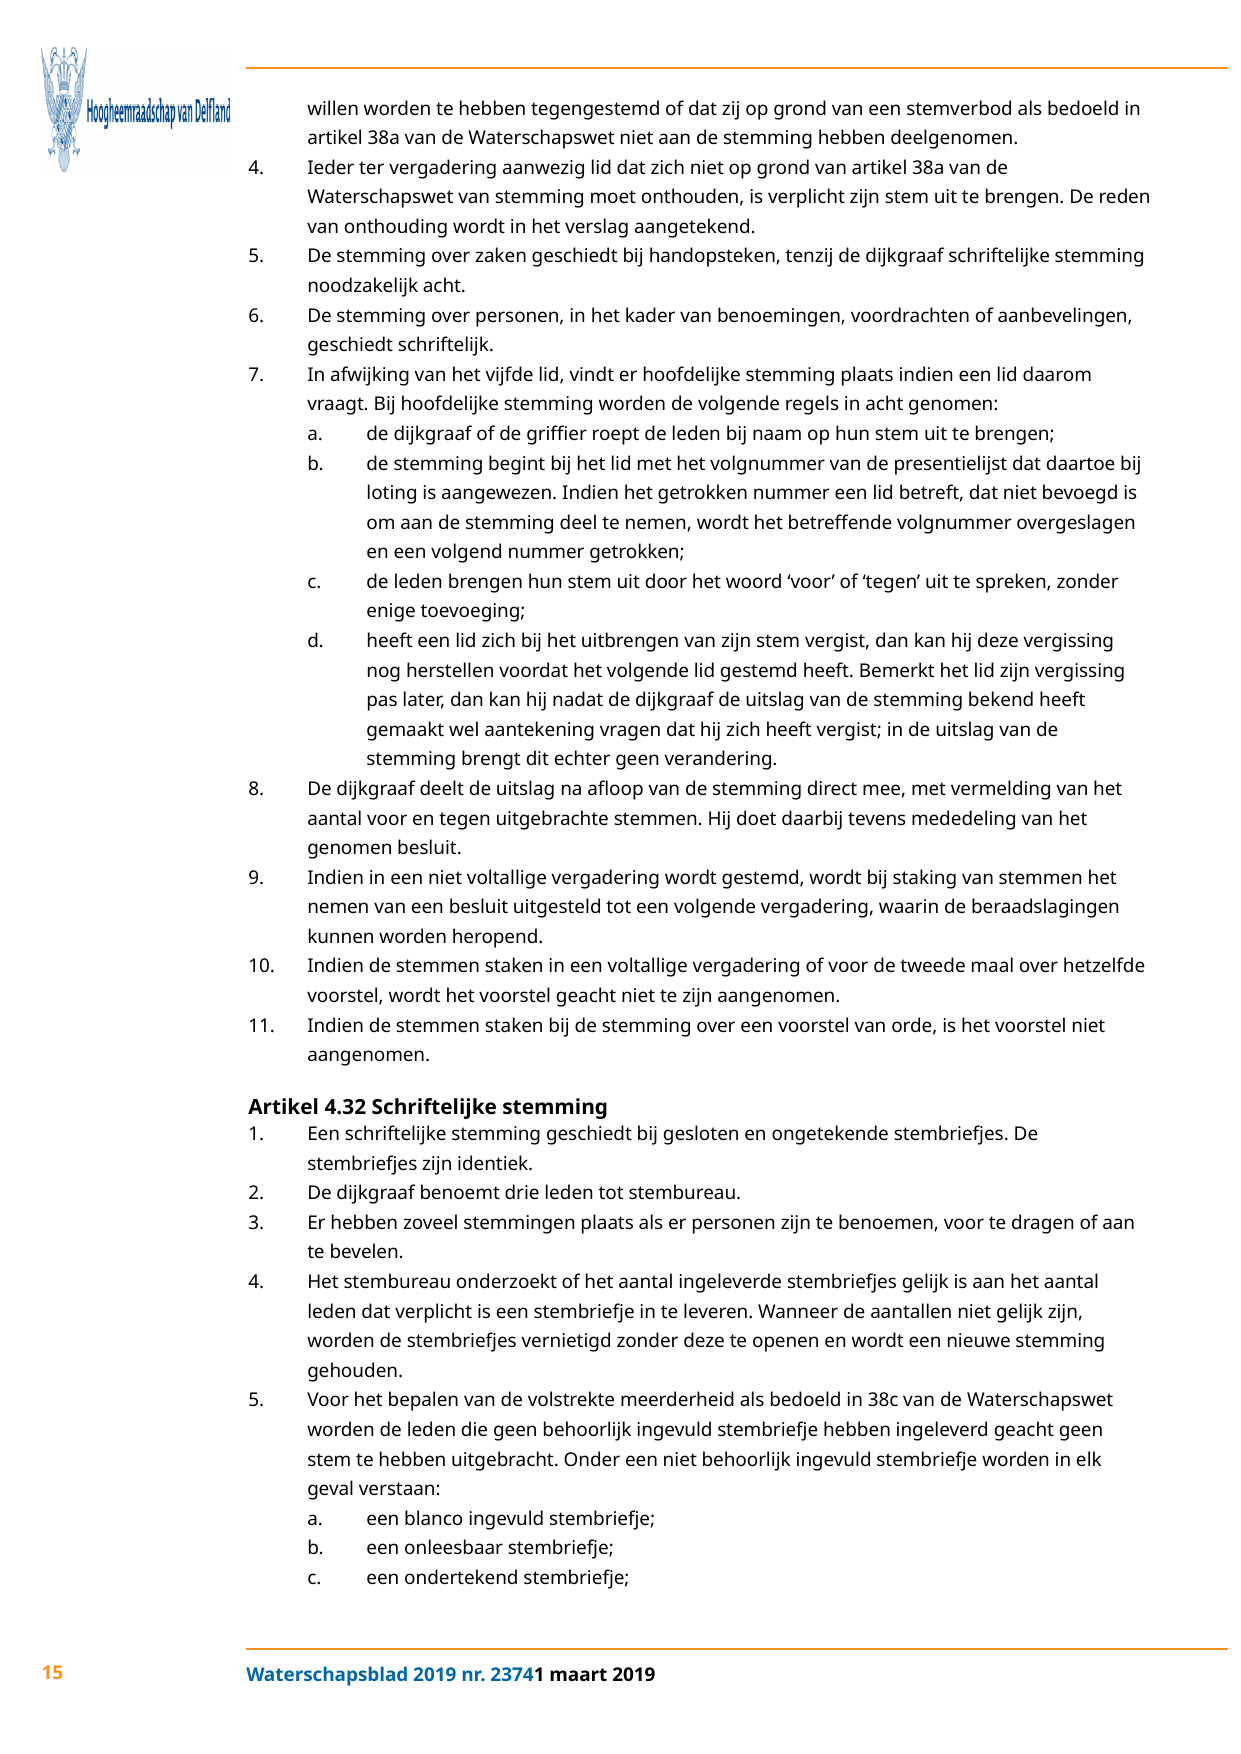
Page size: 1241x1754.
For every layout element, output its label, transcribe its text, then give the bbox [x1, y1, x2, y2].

list heeft een lid zich bij het uitbrengen van zijn stem vergist, dan kan hij deze vergissing nog herstellen voordat het volgende lid gestemd heeft. Bemerkt het lid zijn vergissing pas later, dan kan hij nadat de dijkgraaf de uitslag van de stemming bekend heeft gemaakt wel aantekening vragen dat hij zich heeft vergist; in de uitslag van de stemming brengt dit echter geen verandering. [307, 627, 1152, 771]
text Artikel 4.32 Schriftelijke stemming [248, 1092, 1152, 1120]
picture [41, 47, 231, 172]
list de dijkgraaf of de griffier roept de leden bij naam op hun stem uit te brengen; [307, 420, 1152, 446]
list de leden brengen hun stem uit door het woord ‘voor’ of ‘tegen’ uit te spreken, zonder enige toevoeging; [307, 568, 1152, 623]
list De stemming over personen, in het kader van benoemingen, voordrachten of aanbevelingen, geschiedt schriftelijk. [248, 302, 1152, 357]
list De dijkgraaf benoemt drie leden tot stembureau. [248, 1179, 1152, 1205]
list Ieder ter vergadering aanwezig lid dat zich niet op grond van artikel 38a van de Waterschapswet van stemming moet onthouden, is verplicht zijn stem uit te brengen. De reden van onthouding wordt in het verslag aangetekend. [248, 154, 1152, 239]
list een onleesbaar stembriefje; [307, 1534, 1152, 1560]
list Indien de stemmen staken in een voltallige vergadering of voor de tweede maal over hetzelfde voorstel, wordt het voorstel geacht niet te zijn aangenomen. [248, 953, 1152, 1008]
list Een schriftelijke stemming geschiedt bij gesloten en ongetekende stembriefjes. De stembriefjes zijn identiek. [248, 1120, 1152, 1176]
list een ondertekend stembriefje; [307, 1564, 1152, 1590]
list een blanco ingevuld stembriefje; [307, 1505, 1152, 1531]
list Er hebben zoveel stemmingen plaats als er personen zijn te benoemen, voor te dragen of aan te bevelen. [248, 1209, 1152, 1264]
list willen worden te hebben tegengestemd of dat zij op grond van een stemverbod als bedoeld in artikel 38a van de Waterschapswet niet aan de stemming hebben deelgenomen. [248, 95, 1152, 150]
list In afwijking van het vijfde lid, vindt er hoofdelijke stemming plaats indien een lid daarom vraagt. Bij hoofdelijke stemming worden de volgende regels in acht genomen: [248, 361, 1152, 416]
list De dijkgraaf deelt de uitslag na afloop van de stemming direct mee, met vermelding van het aantal voor en tegen uitgebrachte stemmen. Hij doet daarbij tevens mededeling van het genomen besluit. [248, 775, 1152, 860]
list Voor het bepalen van de volstrekte meerderheid als bedoeld in 38c van de Waterschapswet worden de leden die geen behoorlijk ingevuld stembriefje hebben ingeleverd geacht geen stem te hebben uitgebracht. Onder een niet behoorlijk ingevuld stembriefje worden in elk geval verstaan: [248, 1387, 1152, 1501]
list Indien de stemmen staken bij de stemming over een voorstel van orde, is het voorstel niet aangenomen. [248, 1012, 1152, 1067]
list Indien in een niet voltallige vergadering wordt gestemd, wordt bij staking van stemmen het nemen van een besluit uitgesteld tot een volgende vergadering, waarin de beraadslagingen kunnen worden heropend. [248, 864, 1152, 949]
list de stemming begint bij het lid met het volgnummer van de presentielijst dat daartoe bij loting is aangewezen. Indien het getrokken nummer een lid betreft, dat niet bevoegd is om aan de stemming deel te nemen, wordt het betreffende volgnummer overgeslagen en een volgend nummer getrokken; [307, 450, 1152, 564]
list Het stembureau onderzoekt of het aantal ingeleverde stembriefjes gelijk is aan het aantal leden dat verplicht is een stembriefje in te leveren. Wanneer de aantallen niet gelijk zijn, worden de stembriefjes vernietigd zonder deze te openen en wordt een nieuwe stemming gehouden. [248, 1268, 1152, 1383]
list De stemming over zaken geschiedt bij handopsteken, tenzij de dijkgraaf schriftelijke stemming noodzakelijk acht. [248, 243, 1152, 298]
